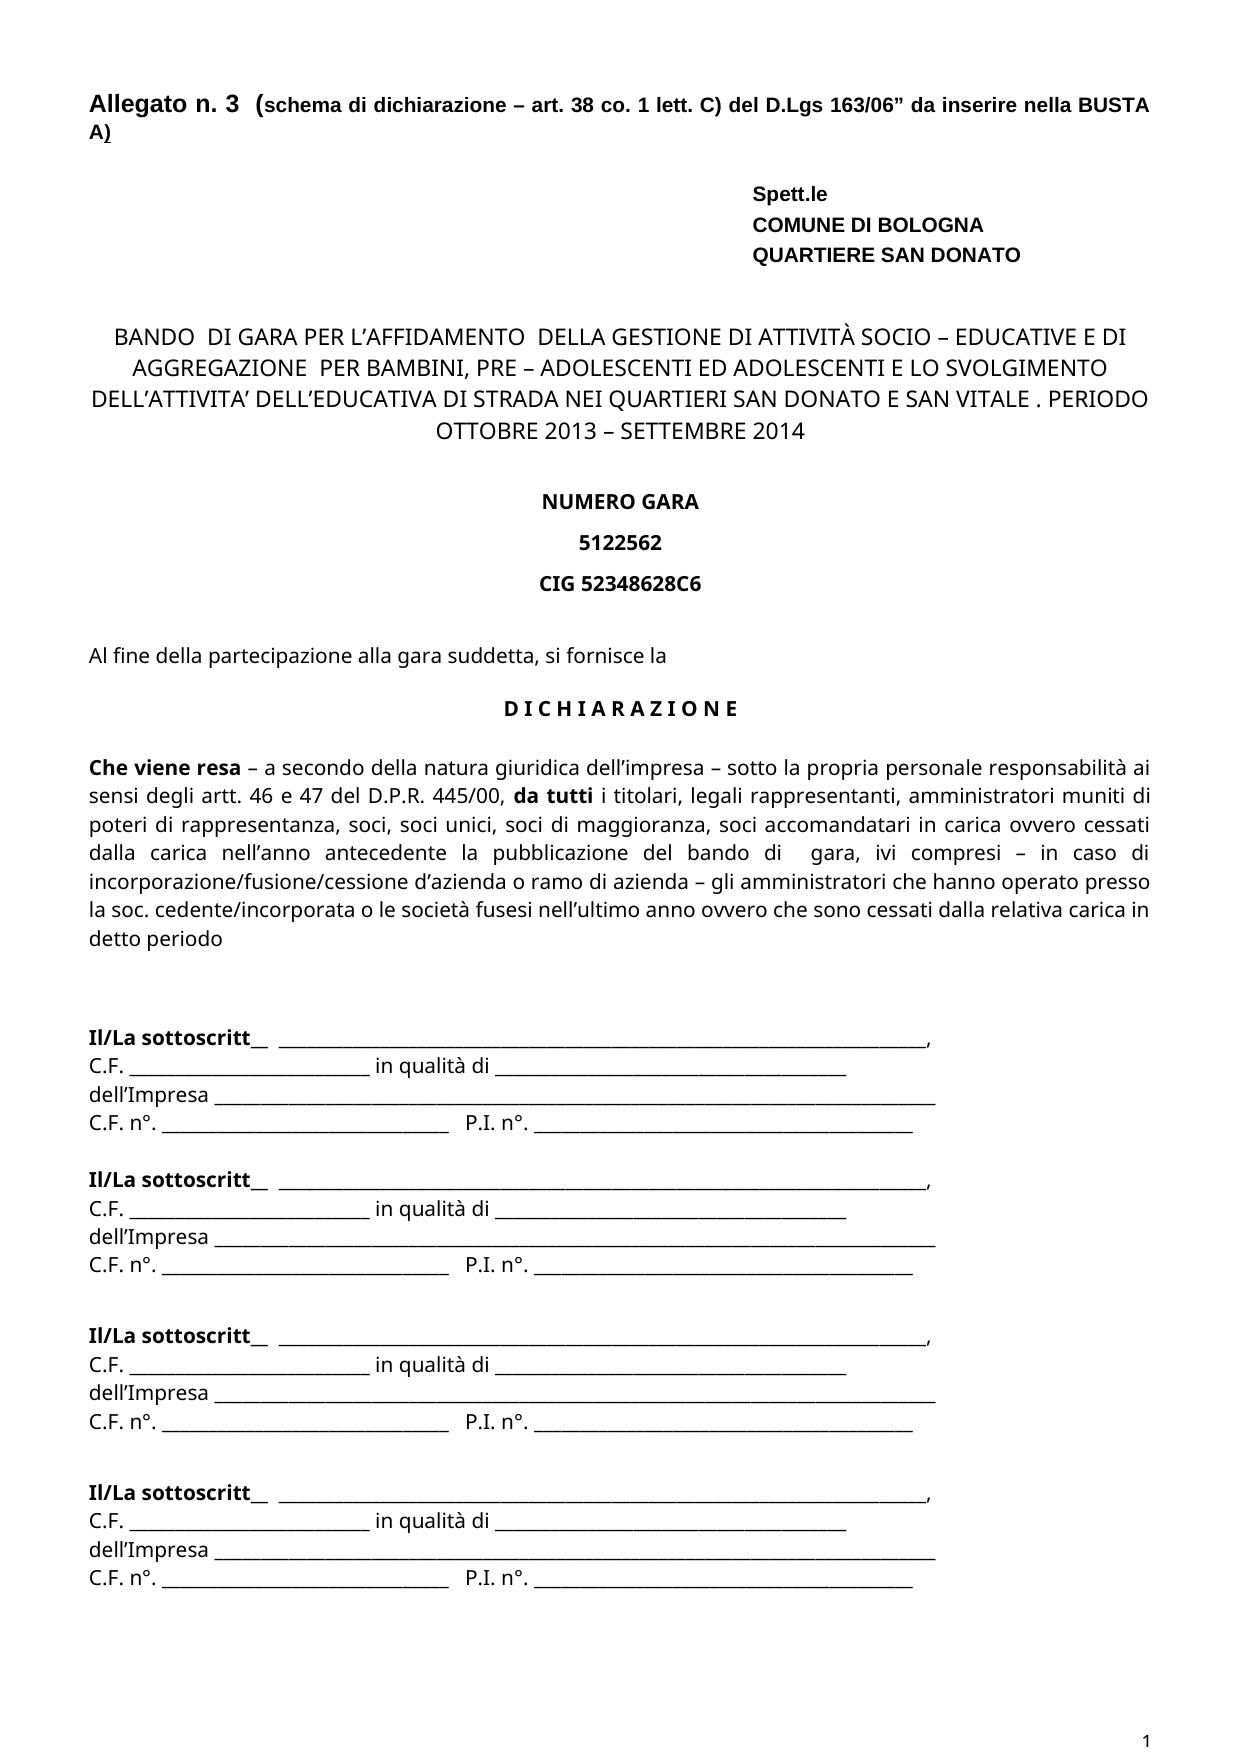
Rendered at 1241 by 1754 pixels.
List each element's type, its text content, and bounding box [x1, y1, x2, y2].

text C.F. __________________________ in qualità di ______________________________________ [89, 1350, 1152, 1378]
text C.F. n°. _______________________________ P.I. n°. _________________________________________ [89, 1407, 1152, 1435]
text Il/La sottoscritt__ ______________________________________________________________________, [89, 1023, 1152, 1052]
text CIG 52348628C6 [89, 569, 1152, 597]
text BANDO DI GARA PER L’AFFIDAMENTO DELLA GESTIONE DI ATTIVITÀ SOCIO – EDUCATIVE E DI AGGREGAZIONE PER BAMBINI, PRE – ADOLESCENTI ED ADOLESCENTI E LO SVOLGIMENTO DELL’ATTIVITA’ DELL’EDUCATIVA DI STRADA NEI QUARTIERI SAN DONATO E SAN VITALE . PERIODO OTTOBRE 2013 – SETTEMBRE 2014 [89, 321, 1152, 446]
text dell’Impresa ______________________________________________________________________________ [89, 1378, 1152, 1407]
text dell’Impresa ______________________________________________________________________________ [89, 1535, 1152, 1563]
text Il/La sottoscritt__ ______________________________________________________________________, [89, 1322, 1152, 1350]
subtitle Allegato n. 3 (schema di dichiarazione – art. 38 co. 1 lett. C) del D.Lgs 163/06” da inserire nella BUSTA A) [89, 89, 1152, 146]
text dell’Impresa ______________________________________________________________________________ [89, 1080, 1152, 1108]
subtitle QUARTIERE SAN DONATO [752, 243, 1152, 267]
subtitle COMUNE DI BOLOGNA [752, 212, 1152, 236]
text C.F. n°. _______________________________ P.I. n°. _________________________________________ [89, 1563, 1152, 1592]
text Il/La sottoscritt__ ______________________________________________________________________, [89, 1478, 1152, 1506]
text NUMERO GARA [89, 487, 1152, 515]
subtitle D I C H I A R A Z I O N E [89, 694, 1152, 723]
text Il/La sottoscritt__ ______________________________________________________________________, [89, 1165, 1152, 1194]
text 5122562 [89, 528, 1152, 556]
text C.F. n°. _______________________________ P.I. n°. _________________________________________ [89, 1108, 1152, 1137]
text C.F. __________________________ in qualità di ______________________________________ [89, 1194, 1152, 1222]
text Che viene resa – a secondo della natura giuridica dell’impresa – sotto la propria personale responsabilità ai sensi degli artt. 46 e 47 del D.P.R. 445/00, da tutti i titolari, legali rappresentanti, amministratori muniti di poteri di rappresentanza, soci, soci unici, soci di maggioranza, soci accomandatari in carica ovvero cessati dalla carica nell’anno antecedente la pubblicazione del bando di gara, ivi compresi – in caso di incorporazione/fusione/cessione d’azienda o ramo di azienda – gli amministratori che hanno operato presso la soc. cedente/incorporata o le società fusesi nell’ultimo anno ovvero che sono cessati dalla relativa carica in detto periodo [89, 753, 1152, 952]
text Al fine della partecipazione alla gara suddetta, si fornisce la [89, 641, 1152, 669]
text C.F. __________________________ in qualità di ______________________________________ [89, 1052, 1152, 1080]
text C.F. n°. _______________________________ P.I. n°. _________________________________________ [89, 1251, 1152, 1279]
text C.F. __________________________ in qualità di ______________________________________ [89, 1506, 1152, 1535]
subtitle Spett.le [752, 182, 1152, 206]
text dell’Impresa ______________________________________________________________________________ [89, 1222, 1152, 1251]
